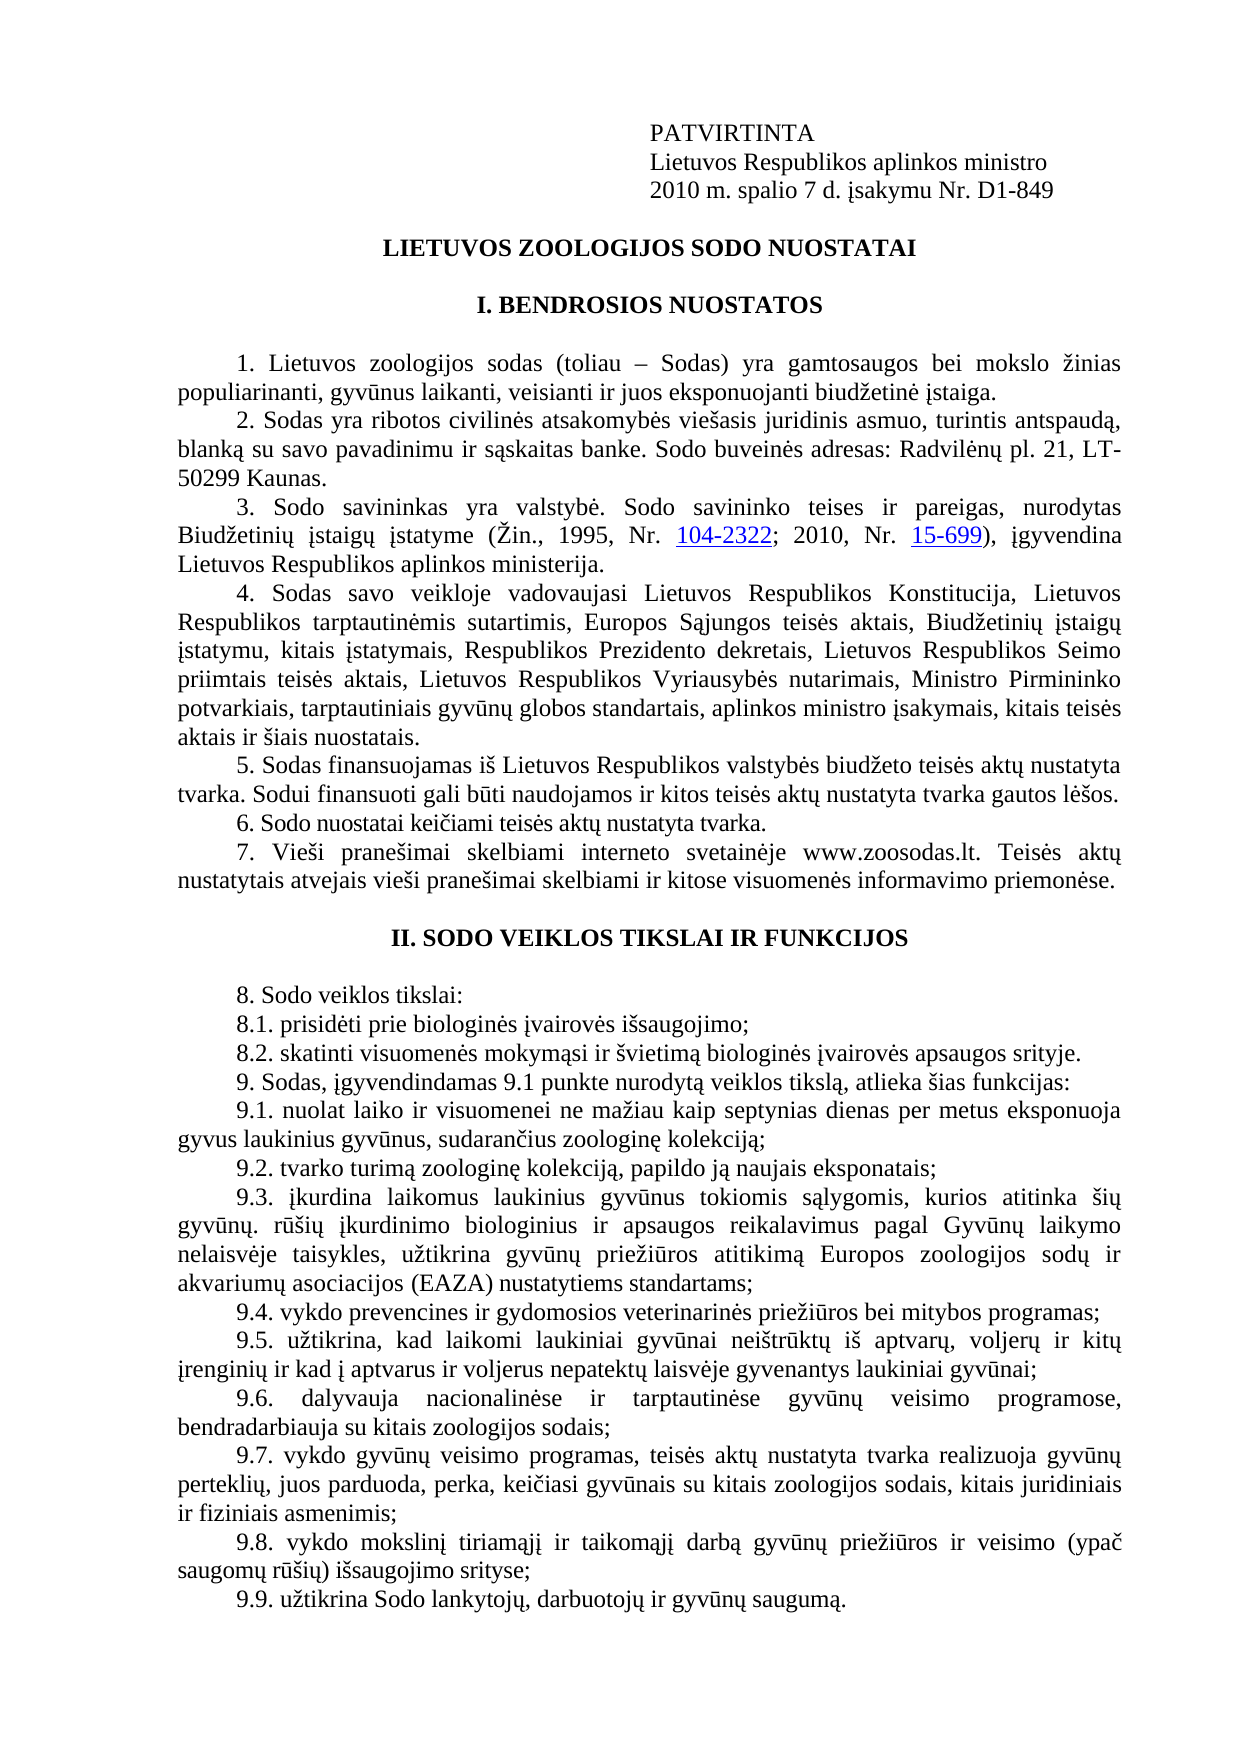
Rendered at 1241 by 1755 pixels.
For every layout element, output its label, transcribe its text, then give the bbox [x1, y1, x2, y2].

text PATVIRTINTA [649, 118, 1122, 147]
text 9.2. tvarko turimą zoologinę kolekciją, papildo ją naujais eksponatais; [177, 1153, 1122, 1182]
text 5. Sodas finansuojamas iš Lietuvos Respublikos valstybės biudžeto teisės aktų nustatyta tvarka. Sodui finansuoti gali būti naudojamos ir kitos teisės aktų nustatyta tvarka gautos lėšos. [177, 751, 1122, 808]
text 9.9. užtikrina Sodo lankytojų, darbuotojų ir gyvūnų saugumą. [177, 1584, 1122, 1613]
text 9.8. vykdo mokslinį tiriamąjį ir taikomąjį darbą gyvūnų priežiūros ir veisimo (ypač saugomų rūšių) išsaugojimo srityse; [177, 1527, 1122, 1584]
text 8. Sodo veiklos tikslai: [177, 981, 1122, 1009]
text 9.1. nuolat laiko ir visuomenei ne mažiau kaip septynias dienas per metus eksponuoja gyvus laukinius gyvūnus, sudarančius zoologinę kolekciją; [177, 1096, 1122, 1153]
text 1. Lietuvos zoologijos sodas (toliau – Sodas) yra gamtosaugos bei mokslo žinias populiarinanti, gyvūnus laikanti, veisianti ir juos eksponuojanti biudžetinė įstaiga. [177, 348, 1122, 406]
text 9.4. vykdo prevencines ir gydomosios veterinarinės priežiūros bei mitybos programas; [177, 1297, 1122, 1326]
text 9.3. įkurdina laikomus laukinius gyvūnus tokiomis sąlygomis, kurios atitinka šių gyvūnų. rūšių įkurdinimo biologinius ir apsaugos reikalavimus pagal Gyvūnų laikymo nelaisvėje taisykles, užtikrina gyvūnų priežiūros atitikimą Europos zoologijos sodų ir akvariumų asociacijos (EAZA) nustatytiems standartams; [177, 1182, 1122, 1297]
text I. BENDROSIOS NUOSTATOS [177, 291, 1122, 319]
text 9.5. užtikrina, kad laikomi laukiniai gyvūnai neištrūktų iš aptvarų, voljerų ir kitų įrenginių ir kad į aptvarus ir voljerus nepatektų laisvėje gyvenantys laukiniai gyvūnai; [177, 1326, 1122, 1383]
text LIETUVOS ZOOLOGIJOS SODO NUOSTATAI [177, 233, 1122, 262]
text 8.1. prisidėti prie biologinės įvairovės išsaugojimo; [177, 1009, 1122, 1038]
text 8.2. skatinti visuomenės mokymąsi ir švietimą biologinės įvairovės apsaugos srityje. [177, 1038, 1122, 1067]
text 2. Sodas yra ribotos civilinės atsakomybės viešasis juridinis asmuo, turintis antspaudą, blanką su savo pavadinimu ir sąskaitas banke. Sodo buveinės adresas: Radvilėnų pl. 21, LT-50299 Kaunas. [177, 406, 1122, 492]
text 6. Sodo nuostatai keičiami teisės aktų nustatyta tvarka. [177, 808, 1122, 837]
text 4. Sodas savo veikloje vadovaujasi Lietuvos Respublikos Konstitucija, Lietuvos Respublikos tarptautinėmis sutartimis, Europos Sąjungos teisės aktais, Biudžetinių įstaigų įstatymu, kitais įstatymais, Respublikos Prezidento dekretais, Lietuvos Respublikos Seimo priimtais teisės aktais, Lietuvos Respublikos Vyriausybės nutarimais, Ministro Pirmininko potvarkiais, tarptautiniais gyvūnų globos standartais, aplinkos ministro įsakymais, kitais teisės aktais ir šiais nuostatais. [177, 578, 1122, 751]
text 9. Sodas, įgyvendindamas 9.1 punkte nurodytą veiklos tikslą, atlieka šias funkcijas: [177, 1067, 1122, 1096]
text 9.6. dalyvauja nacionalinėse ir tarptautinėse gyvūnų veisimo programose, bendradarbiauja su kitais zoologijos sodais; [177, 1383, 1122, 1441]
text II. SODO VEIKLOS TIKSLAI IR FUNKCIJOS [177, 923, 1122, 952]
text 7. Vieši pranešimai skelbiami interneto svetainėje www.zoosodas.lt. Teisės aktų nustatytais atvejais vieši pranešimai skelbiami ir kitose visuomenės informavimo priemonėse. [177, 837, 1122, 894]
text 3. Sodo savininkas yra valstybė. Sodo savininko teises ir pareigas, nurodytas Biudžetinių įstaigų įstatyme (Žin., 1995, Nr. 104-2322; 2010, Nr. 15-699), įgyvendina Lietuvos Respublikos aplinkos ministerija. [177, 492, 1122, 578]
text Lietuvos Respublikos aplinkos ministro [649, 147, 1122, 176]
text 2010 m. spalio 7 d. įsakymu Nr. D1-849 [649, 176, 1122, 204]
text 9.7. vykdo gyvūnų veisimo programas, teisės aktų nustatyta tvarka realizuoja gyvūnų perteklių, juos parduoda, perka, keičiasi gyvūnais su kitais zoologijos sodais, kitais juridiniais ir fiziniais asmenimis; [177, 1441, 1122, 1527]
